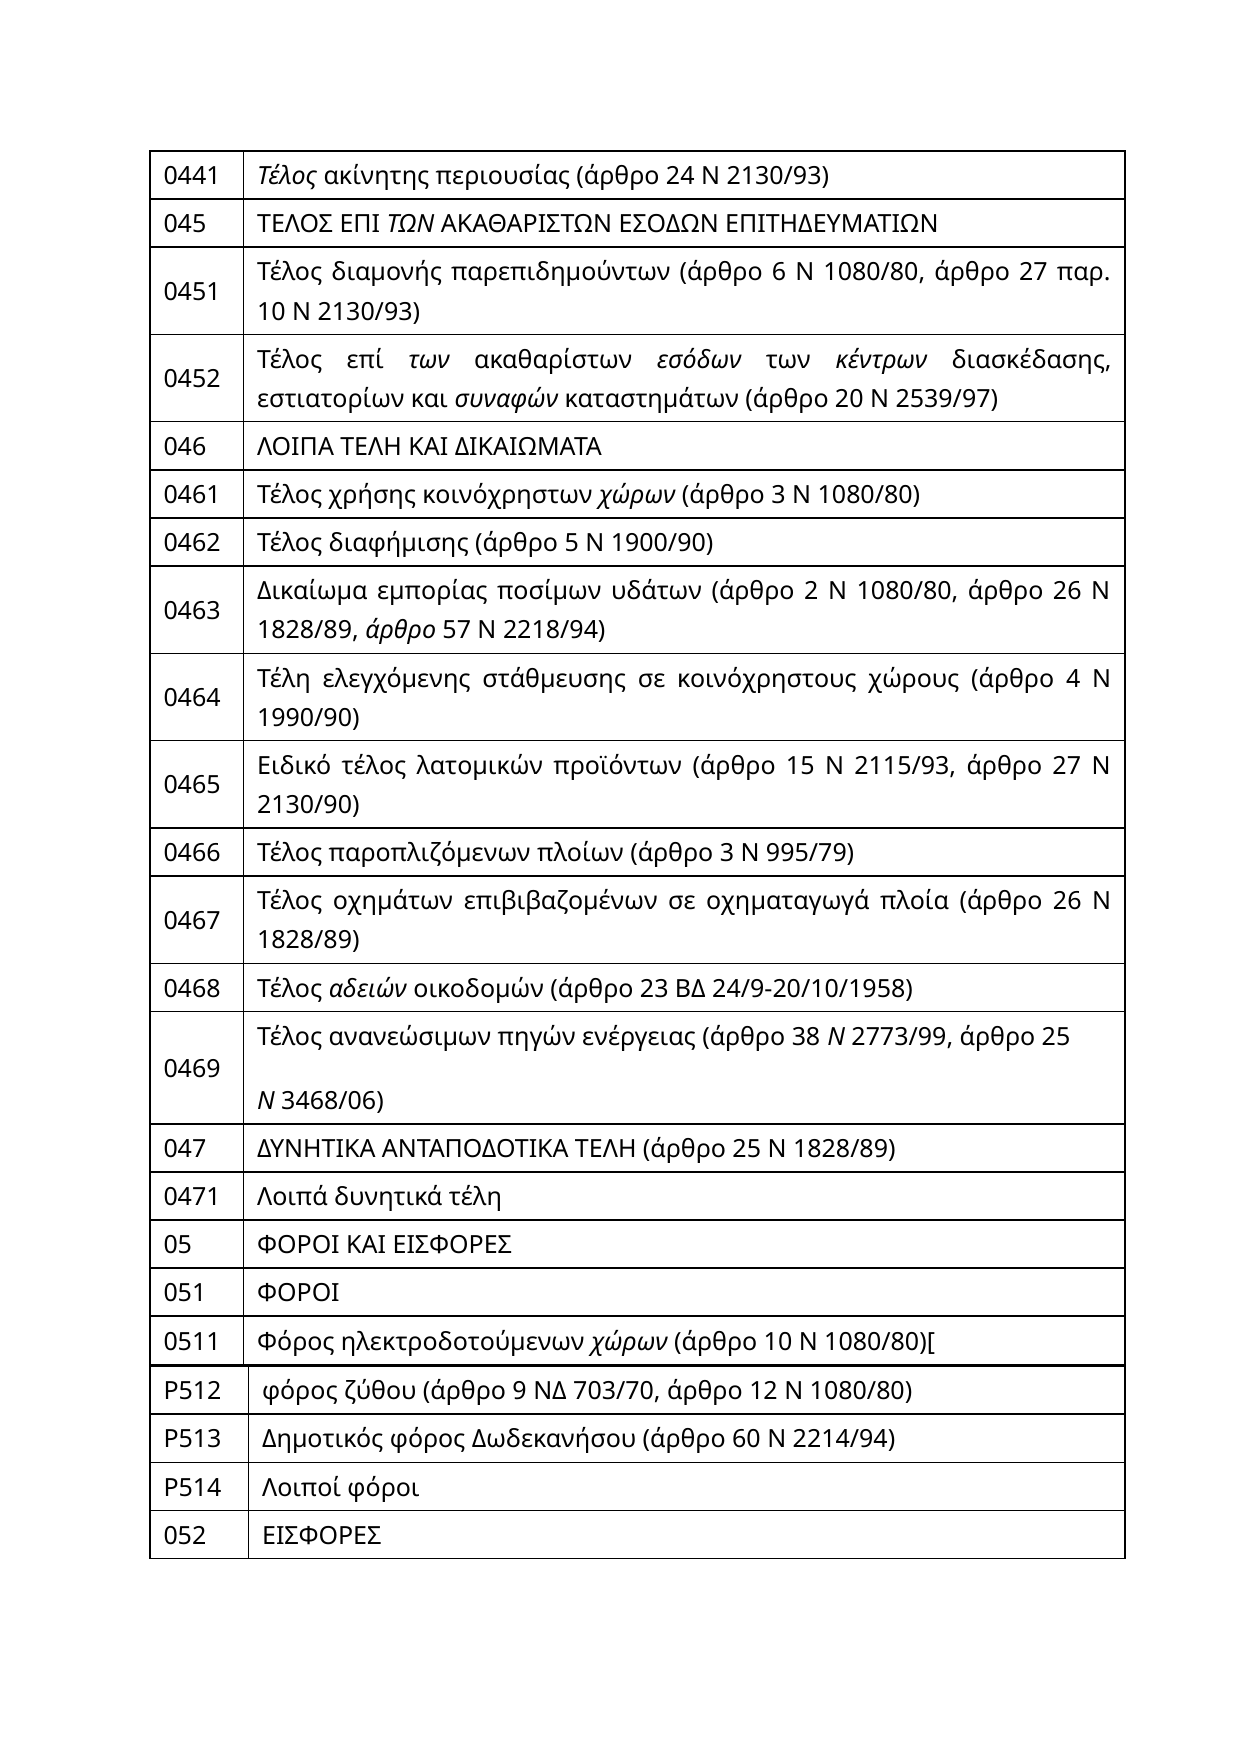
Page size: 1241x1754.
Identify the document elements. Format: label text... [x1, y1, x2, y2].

table_cell Τέλος επί των ακαθαρίστων εσόδων των κέντρων διασκέδασης, εστιατορίων και συναφών καταστημάτων (άρθρο 20 Ν 2539/97) [244, 335, 1124, 421]
table_cell 051 [151, 1269, 243, 1315]
table_cell Τέλος διαμονής παρεπιδημούντων (άρθρο 6 Ν 1080/80, άρθρο 27 παρ. 10 Ν 2130/93) [244, 248, 1124, 333]
table_header φόρος ζύθου (άρθρο 9 ΝΔ 703/70, άρθρο 12 Ν 1080/80) [249, 1367, 1124, 1413]
table_cell 0452 [151, 335, 243, 421]
table_cell P513 [151, 1415, 248, 1461]
table_cell Τέλος χρήσης κοινόχρηστων χώρων (άρθρο 3 Ν 1080/80) [244, 471, 1124, 517]
table_cell ΕΙΣΦΟΡΕΣ [249, 1511, 1124, 1558]
table_header P512 [151, 1367, 248, 1413]
table_cell ΛΟΙΠΑ ΤΕΛΗ ΚΑΙ ΔΙΚΑΙΩΜΑΤΑ [244, 422, 1124, 469]
table_cell 047 [151, 1125, 243, 1171]
table_cell Τέλος οχημάτων επιβιβαζομένων σε οχηματαγωγά πλοία (άρθρο 26 Ν 1828/89) [244, 877, 1124, 962]
table_cell ΦΟΡΟΙ [244, 1269, 1124, 1315]
table_cell 0468 [151, 964, 243, 1011]
table_cell Τέλος αδειών οικοδομών (άρθρο 23 ΒΔ 24/9-20/10/1958) [244, 964, 1124, 1011]
table_cell 0441 [151, 152, 243, 198]
table_cell Δημοτικός φόρος Δωδεκανήσου (άρθρο 60 Ν 2214/94) [249, 1415, 1124, 1461]
table_cell Δικαίωμα εμπορίας ποσίμων υδάτων (άρθρο 2 Ν 1080/80, άρθρο 26 Ν 1828/89, άρθρο 57 Ν 2218/94) [244, 567, 1124, 652]
table_cell Λοιποί φόροι [249, 1463, 1124, 1509]
table_cell 0462 [151, 519, 243, 565]
table_cell 05 [151, 1221, 243, 1267]
table_cell 0467 [151, 877, 243, 962]
table_cell Λοιπά δυνητικά τέλη [244, 1173, 1124, 1219]
table_cell Τέλη ελεγχόμενης στάθμευσης σε κοινόχρηστους χώρους (άρθρο 4 Ν 1990/90) [244, 654, 1124, 740]
table_cell 0471 [151, 1173, 243, 1219]
table_cell P514 [151, 1463, 248, 1509]
table_cell 0463 [151, 567, 243, 652]
table_cell Ειδικό τέλος λατομικών προϊόντων (άρθρο 15 Ν 2115/93, άρθρο 27 Ν 2130/90) [244, 741, 1124, 827]
table_cell ΦΟΡΟΙ ΚΑΙ ΕΙΣΦΟΡΕΣ [244, 1221, 1124, 1267]
table_cell 0451 [151, 248, 243, 333]
table_cell ΔΥΝΗΤΙΚΑ ΑΝΤΑΠΟΔΟΤΙΚΑ ΤΕΛΗ (άρθρο 25 Ν 1828/89) [244, 1125, 1124, 1171]
table_cell Τέλος ανανεώσιμων πηγών ενέργειας (άρθρο 38 Ν 2773/99, άρθρο 25 Ν 3468/06) [244, 1012, 1124, 1123]
table_cell 0464 [151, 654, 243, 740]
table_cell ΤΕΛΟΣ ΕΠΙ ΤΩΝ ΑΚΑΘΑΡΙΣΤΩΝ ΕΣΟΔΩΝ ΕΠΙΤΗΔΕΥΜΑΤΙΩΝ [244, 200, 1124, 246]
table_cell 0465 [151, 741, 243, 827]
table_cell 0461 [151, 471, 243, 517]
table_cell Φόρος ηλεκτροδοτούμενων χώρων (άρθρο 10 Ν 1080/80)[ [244, 1317, 1124, 1363]
table_cell 045 [151, 200, 243, 246]
table_cell 046 [151, 422, 243, 469]
table_cell Τέλος παροπλιζόμενων πλοίων (άρθρο 3 Ν 995/79) [244, 829, 1124, 875]
table_cell 052 [151, 1511, 248, 1558]
table_cell 0511 [151, 1317, 243, 1363]
table_cell Τέλος ακίνητης περιουσίας (άρθρο 24 Ν 2130/93) [244, 152, 1124, 198]
table_cell 0466 [151, 829, 243, 875]
table_cell 0469 [151, 1012, 243, 1123]
table_cell Τέλος διαφήμισης (άρθρο 5 Ν 1900/90) [244, 519, 1124, 565]
